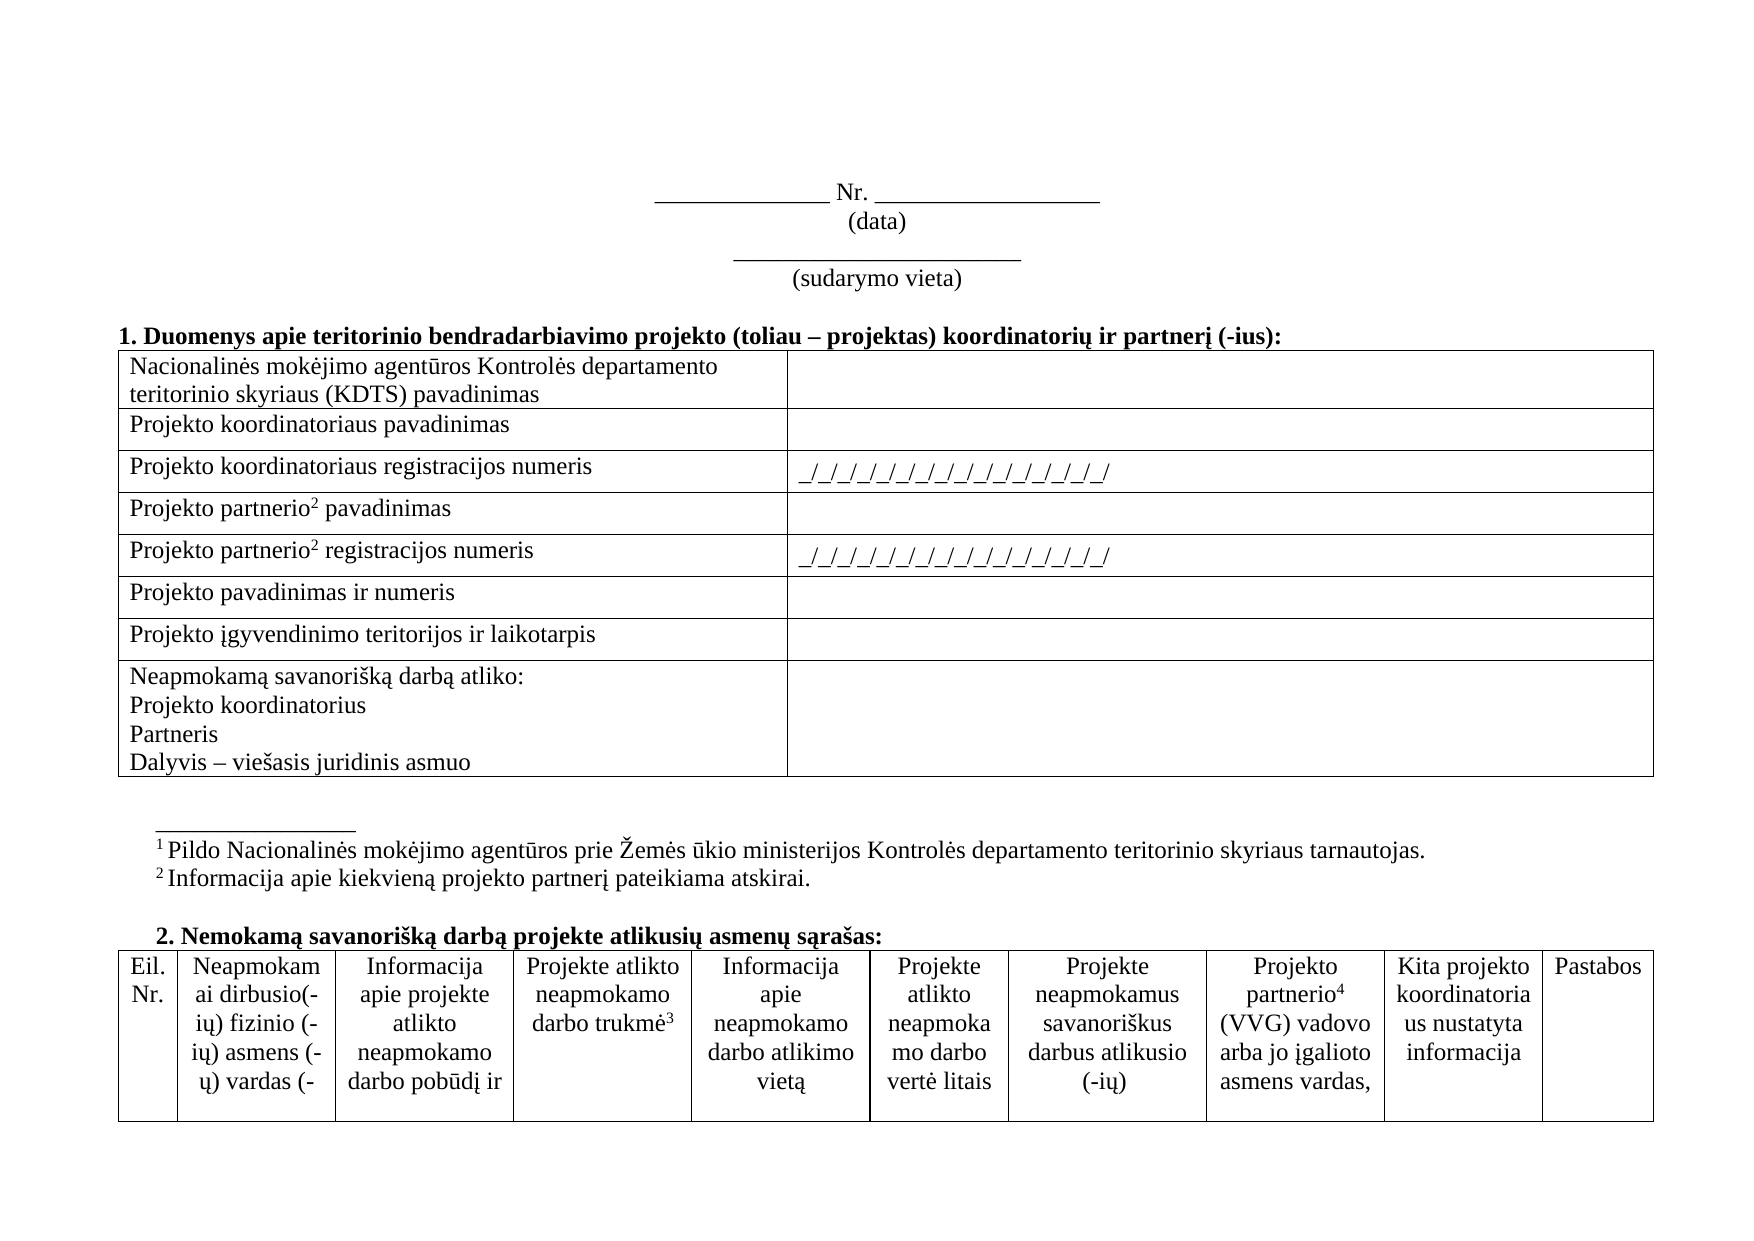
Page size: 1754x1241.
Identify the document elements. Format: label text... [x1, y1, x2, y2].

table_header Neapmokamai dirbusio(-ių) fizinio (-ių) asmens (-ų) vardas (- [178, 951, 335, 1121]
table_cell _/_/_/_/_/_/_/_/_/_/_/_/_/_/_/_/ [788, 451, 1653, 492]
text (data) [118, 206, 1636, 235]
text _______________________ [118, 235, 1636, 263]
table_cell _/_/_/_/_/_/_/_/_/_/_/_/_/_/_/_/ [788, 535, 1653, 576]
table_header Pastabos [1543, 951, 1653, 1121]
table_header Eil. Nr. [119, 951, 177, 1121]
text (sudarymo vieta) [118, 263, 1636, 292]
table_header Informacija apie projekte atlikto neapmokamo darbo pobūdį ir [336, 951, 513, 1121]
table_header Informacija apie neapmokamo darbo atlikimo vietą [692, 951, 869, 1121]
table_cell Projekto koordinatoriaus pavadinimas [119, 409, 787, 450]
table_header Projekto partnerio4 (VVG) vadovo arba jo įgalioto asmens vardas, [1207, 951, 1384, 1121]
text ______________ Nr. __________________ [118, 177, 1636, 206]
table_cell Projekto įgyvendinimo teritorijos ir laikotarpis [119, 619, 787, 660]
table_header Projekte neapmokamus savanoriškus darbus atlikusio (-ių) [1009, 951, 1206, 1121]
table_cell [788, 619, 1653, 660]
text 2 Informacija apie kiekvieną projekto partnerį pateikiama atskirai. [156, 863, 1636, 892]
table_cell Neapmokamą savanorišką darbą atliko: Projekto koordinatorius Partneris Dalyvis – viešasis juridinis asmuo [119, 661, 787, 776]
table_cell [788, 409, 1653, 450]
table_header [788, 351, 1653, 408]
table_cell [788, 577, 1653, 618]
table_header Projekte atlikto neapmokamo darbo trukmė3 [514, 951, 691, 1121]
text 1. Duomenys apie teritorinio bendradarbiavimo projekto (toliau – projektas) koordinatorių ir partnerį (-ius): [118, 321, 1636, 350]
table_cell Projekto partnerio2 pavadinimas [119, 493, 787, 534]
table_header Kita projekto koordinatoriaus nustatyta informacija [1385, 951, 1542, 1121]
text 1 Pildo Nacionalinės mokėjimo agentūros prie Žemės ūkio ministerijos Kontrolės departamento teritorinio skyriaus tarnautojas. [156, 835, 1636, 863]
table_cell Projekto partnerio2 registracijos numeris [119, 535, 787, 576]
table_cell Projekto koordinatoriaus registracijos numeris [119, 451, 787, 492]
table_cell [788, 661, 1653, 776]
table_header Nacionalinės mokėjimo agentūros Kontrolės departamento teritorinio skyriaus (KDTS) pavadinimas [119, 351, 787, 408]
text ________________ [156, 806, 1636, 835]
table_cell Projekto pavadinimas ir numeris [119, 577, 787, 618]
table_header Projekte atlikto neapmokamo darbo vertė litais [871, 951, 1008, 1121]
text 2. Nemokamą savanorišką darbą projekte atlikusių asmenų sąrašas: [156, 921, 1636, 950]
table_cell [788, 493, 1653, 534]
